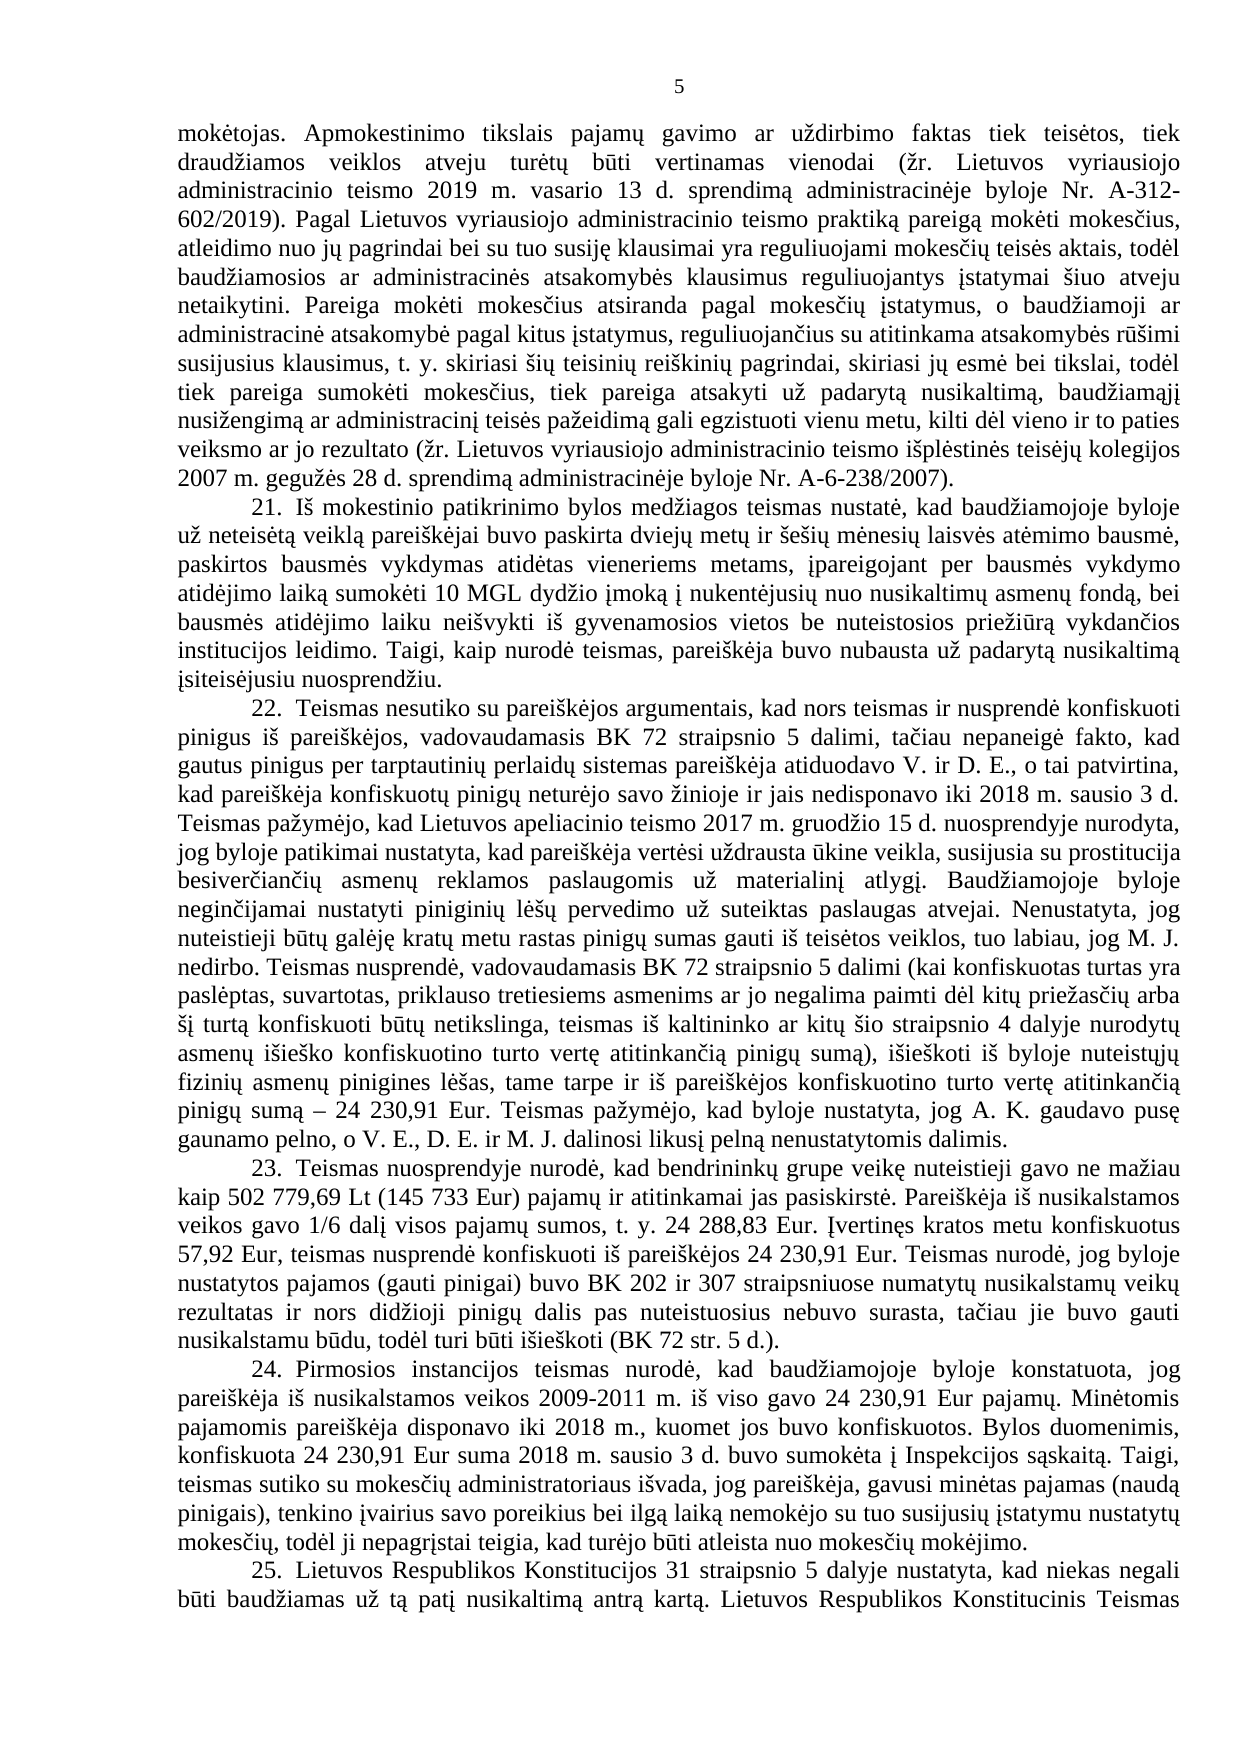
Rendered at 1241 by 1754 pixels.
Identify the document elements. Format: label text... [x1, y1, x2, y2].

text mokėtojas. Apmokestinimo tikslais pajamų gavimo ar uždirbimo faktas tiek teisėtos, tiek draudžiamos veiklos atveju turėtų būti vertinamas vienodai (žr. Lietuvos vyriausiojo administracinio teismo 2019 m. vasario 13 d. sprendimą administracinėje byloje Nr. A-312-602/2019). Pagal Lietuvos vyriausiojo administracinio teismo praktiką pareigą mokėti mokesčius, atleidimo nuo jų pagrindai bei su tuo susiję klausimai yra reguliuojami mokesčių teisės aktais, todėl baudžiamosios ar administracinės atsakomybės klausimus reguliuojantys įstatymai šiuo atveju netaikytini. Pareiga mokėti mokesčius atsiranda pagal mokesčių įstatymus, o baudžiamoji ar administracinė atsakomybė pagal kitus įstatymus, reguliuojančius su atitinkama atsakomybės rūšimi susijusius klausimus, t. y. skiriasi šių teisinių reiškinių pagrindai, skiriasi jų esmė bei tikslai, todėl tiek pareiga sumokėti mokesčius, tiek pareiga atsakyti už padarytą nusikaltimą, baudžiamąjį nusižengimą ar administracinį teisės pažeidimą gali egzistuoti vienu metu, kilti dėl vieno ir to paties veiksmo ar jo rezultato (žr. Lietuvos vyriausiojo administracinio teismo išplėstinės teisėjų kolegijos 2007 m. gegužės 28 d. sprendimą administracinėje byloje Nr. A‑6‑238/2007). [177, 118, 1181, 492]
text 22. Teismas nesutiko su pareiškėjos argumentais, kad nors teismas ir nusprendė konfiskuoti pinigus iš pareiškėjos, vadovaudamasis BK 72 straipsnio 5 dalimi, tačiau nepaneigė fakto, kad gautus pinigus per tarptautinių perlaidų sistemas pareiškėja atiduodavo V. ir D. E., o tai patvirtina, kad pareiškėja konfiskuotų pinigų neturėjo savo žinioje ir jais nedisponavo iki 2018 m. sausio 3 d. Teismas pažymėjo, kad Lietuvos apeliacinio teismo 2017 m. gruodžio 15 d. nuosprendyje nurodyta, jog byloje patikimai nustatyta, kad pareiškėja vertėsi uždrausta ūkine veikla, susijusia su prostitucija besiverčiančių asmenų reklamos paslaugomis už materialinį atlygį. Baudžiamojoje byloje neginčijamai nustatyti piniginių lėšų pervedimo už suteiktas paslaugas atvejai. Nenustatyta, jog nuteistieji būtų galėję kratų metu rastas pinigų sumas gauti iš teisėtos veiklos, tuo labiau, jog M. J. nedirbo. Teismas nusprendė, vadovaudamasis BK 72 straipsnio 5 dalimi (kai konfiskuotas turtas yra paslėptas, suvartotas, priklauso tretiesiems asmenims ar jo negalima paimti dėl kitų priežasčių arba šį turtą konfiskuoti būtų netikslinga, teismas iš kaltininko ar kitų šio straipsnio 4 dalyje nurodytų asmenų išieško konfiskuotino turto vertę atitinkančią pinigų sumą), išieškoti iš byloje nuteistųjų fizinių asmenų pinigines lėšas, tame tarpe ir iš pareiškėjos konfiskuotino turto vertę atitinkančią pinigų sumą – 24 230,91 Eur. Teismas pažymėjo, kad byloje nustatyta, jog A. K. gaudavo pusę gaunamo pelno, o V. E., D. E. ir M. J. dalinosi likusį pelną nenustatytomis dalimis. [177, 693, 1181, 1153]
text 25. Lietuvos Respublikos Konstitucijos 31 straipsnio 5 dalyje nustatyta, kad niekas negali būti baudžiamas už tą patį nusikaltimą antrą kartą. Lietuvos Respublikos Konstitucinis Teismas [177, 1556, 1181, 1613]
text 21. Iš mokestinio patikrinimo bylos medžiagos teismas nustatė, kad baudžiamojoje byloje už neteisėtą veiklą pareiškėjai buvo paskirta dviejų metų ir šešių mėnesių laisvės atėmimo bausmė, paskirtos bausmės vykdymas atidėtas vieneriems metams, įpareigojant per bausmės vykdymo atidėjimo laiką sumokėti 10 MGL dydžio įmoką į nukentėjusių nuo nusikaltimų asmenų fondą, bei bausmės atidėjimo laiku neišvykti iš gyvenamosios vietos be nuteistosios priežiūrą vykdančios institucijos leidimo. Taigi, kaip nurodė teismas, pareiškėja buvo nubausta už padarytą nusikaltimą įsiteisėjusiu nuosprendžiu. [177, 492, 1181, 693]
text 24. Pirmosios instancijos teismas nurodė, kad baudžiamojoje byloje konstatuota, jog pareiškėja iš nusikalstamos veikos 2009-2011 m. iš viso gavo 24 230,91 Eur pajamų. Minėtomis pajamomis pareiškėja disponavo iki 2018 m., kuomet jos buvo konfiskuotos. Bylos duomenimis, konfiskuota 24 230,91 Eur suma 2018 m. sausio 3 d. buvo sumokėta į Inspekcijos sąskaitą. Taigi, teismas sutiko su mokesčių administratoriaus išvada, jog pareiškėja, gavusi minėtas pajamas (naudą pinigais), tenkino įvairius savo poreikius bei ilgą laiką nemokėjo su tuo susijusių įstatymu nustatytų mokesčių, todėl ji nepagrįstai teigia, kad turėjo būti atleista nuo mokesčių mokėjimo. [177, 1354, 1181, 1556]
text 23. Teismas nuosprendyje nurodė, kad bendrininkų grupe veikę nuteistieji gavo ne mažiau kaip 502 779,69 Lt (145 733 Eur) pajamų ir atitinkamai jas pasiskirstė. Pareiškėja iš nusikalstamos veikos gavo 1/6 dalį visos pajamų sumos, t. y. 24 288,83 Eur. Įvertinęs kratos metu konfiskuotus 57,92 Eur, teismas nusprendė konfiskuoti iš pareiškėjos 24 230,91 Eur. Teismas nurodė, jog byloje nustatytos pajamos (gauti pinigai) buvo BK 202 ir 307 straipsniuose numatytų nusikalstamų veikų rezultatas ir nors didžioji pinigų dalis pas nuteistuosius nebuvo surasta, tačiau jie buvo gauti nusikalstamu būdu, todėl turi būti išieškoti (BK 72 str. 5 d.). [177, 1153, 1181, 1354]
